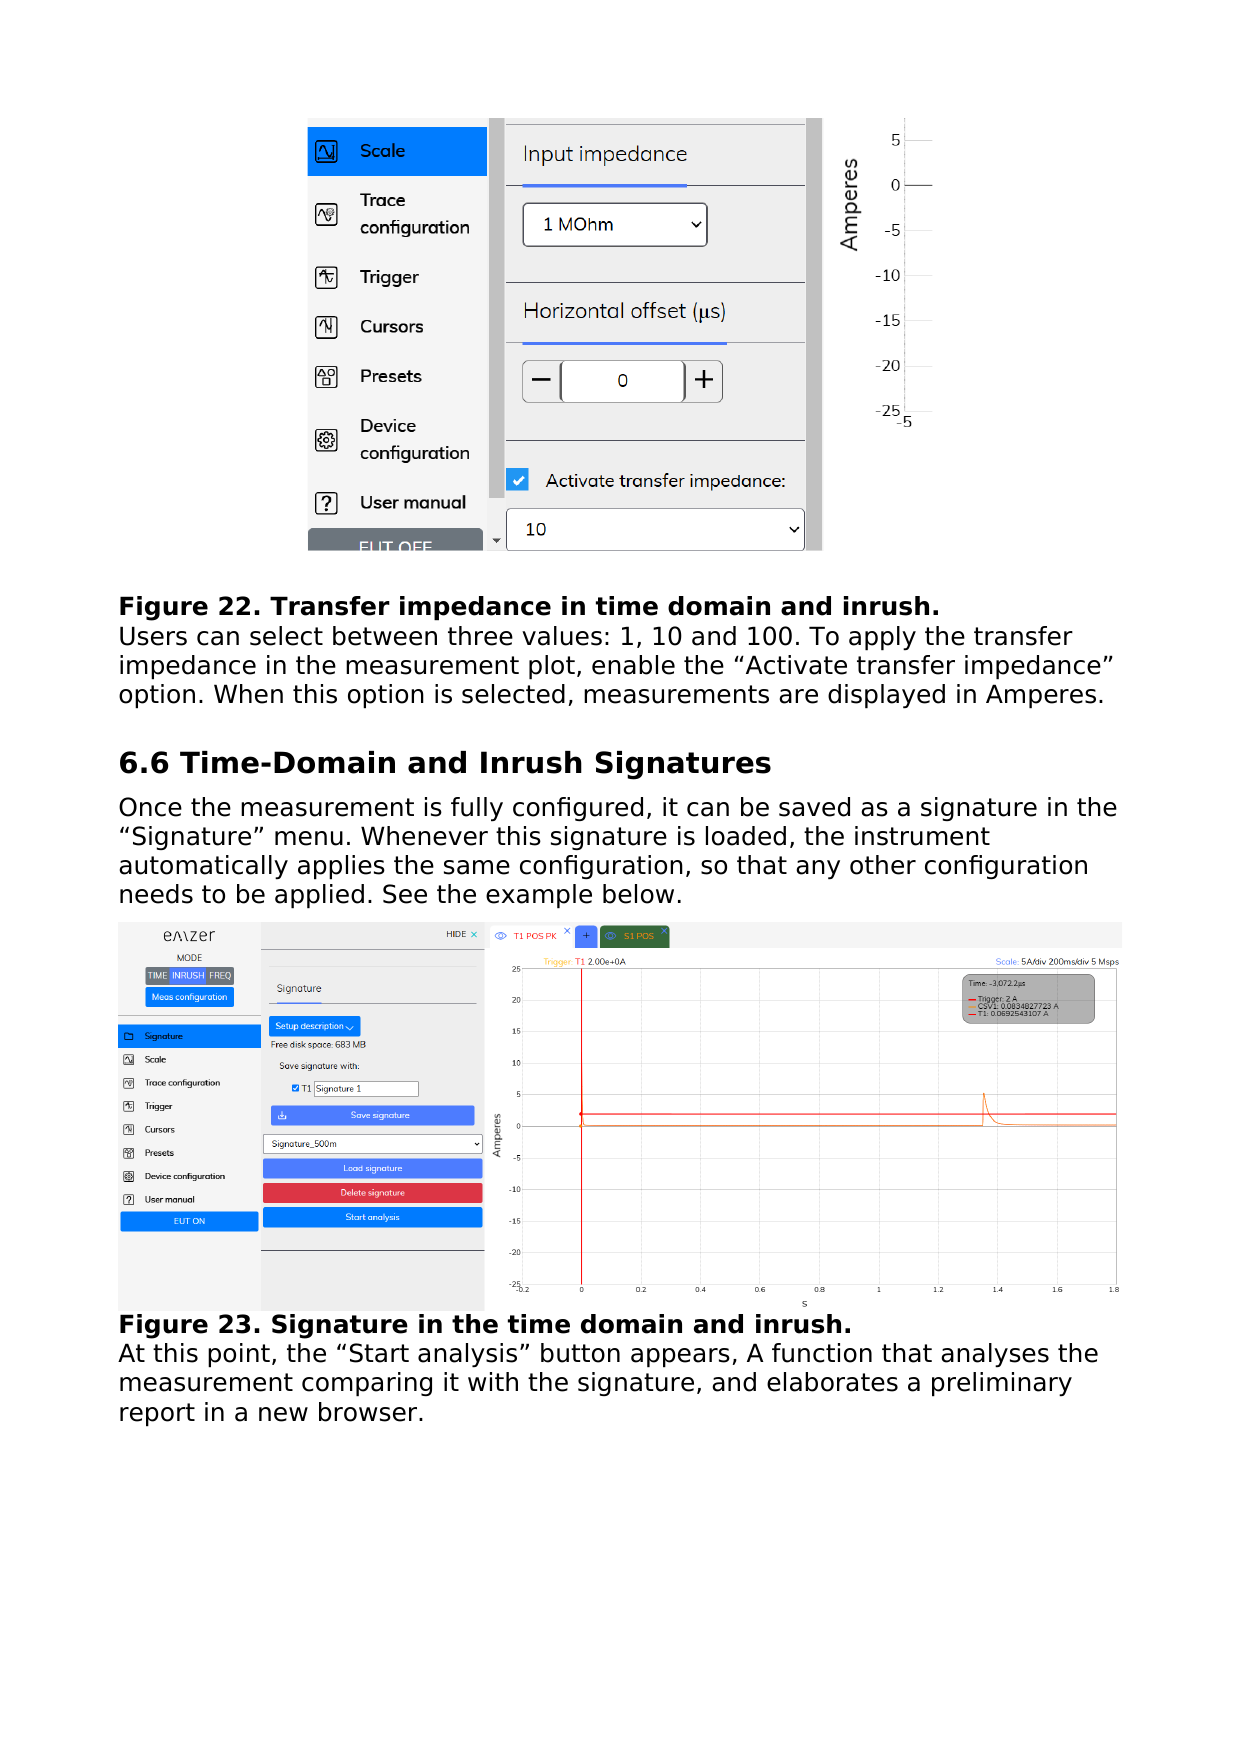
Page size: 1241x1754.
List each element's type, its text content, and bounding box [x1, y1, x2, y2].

text At this point, the “Start analysis” button appears, A function that analyses the measurement comparing it with the signature, and elaborates a preliminary report in a new browser. [118, 1339, 1122, 1427]
text Once the measurement is fully configured, it can be saved as a signature in the “Signature” menu. Whenever this signature is loaded, the instrument automatically applies the same configuration, so that any other configuration needs to be applied. See the example below. [118, 793, 1122, 910]
text Figure 22. Transfer impedance in time domain and inrush. [118, 592, 1122, 622]
picture [307, 118, 933, 551]
text Figure 23. Signature in the time domain and inrush. [118, 1311, 1122, 1339]
text Users can select between three values: 1, 10 and 100. To apply the transfer impedance in the measurement plot, enable the “Activate transfer impedance” option. When this option is selected, measurements are displayed in Amperes. [118, 622, 1122, 709]
picture [118, 922, 1123, 1311]
subtitle 6.6 Time-Domain and Inrush Signatures [118, 747, 1122, 781]
